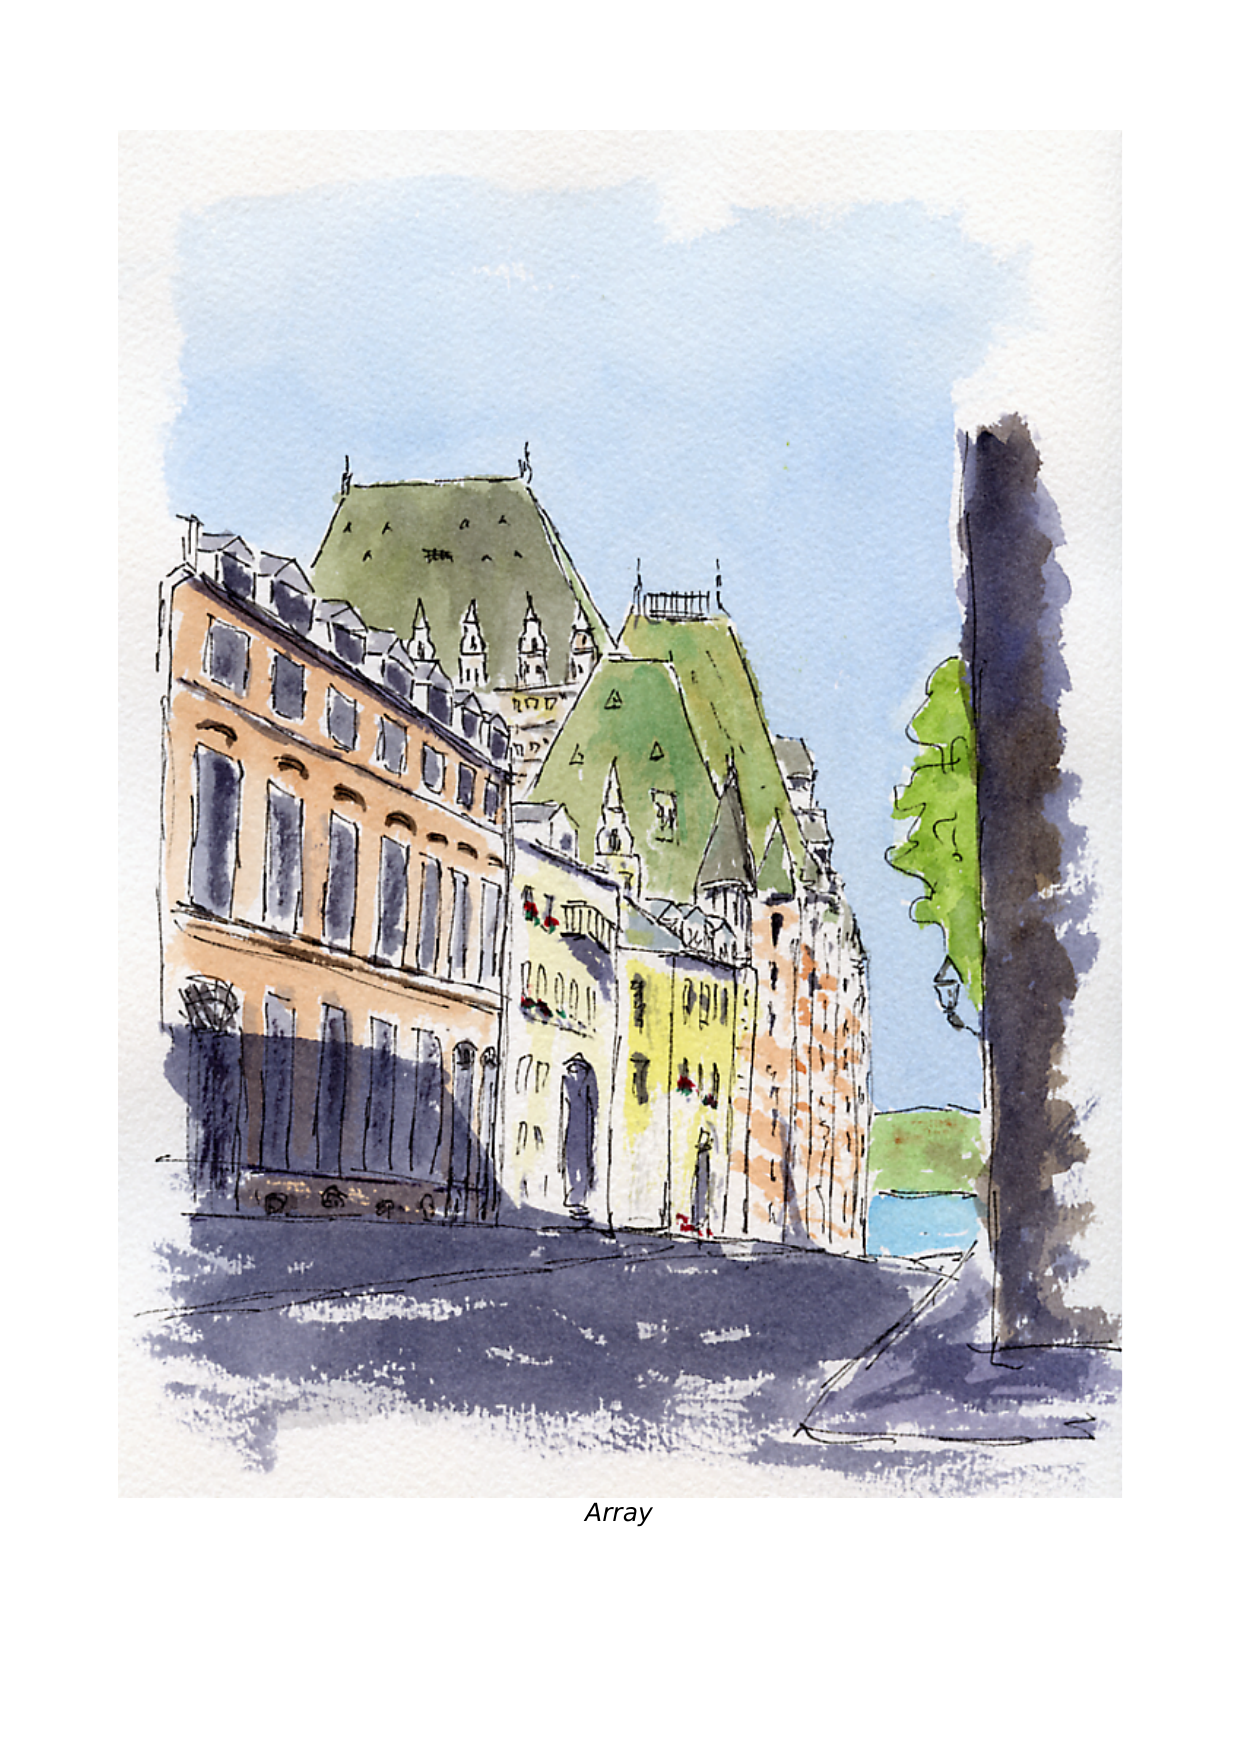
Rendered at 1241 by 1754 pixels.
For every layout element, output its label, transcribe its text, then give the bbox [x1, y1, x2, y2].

picture [118, 130, 1123, 1498]
text [118, 118, 1122, 130]
text Array [118, 1498, 1122, 1527]
